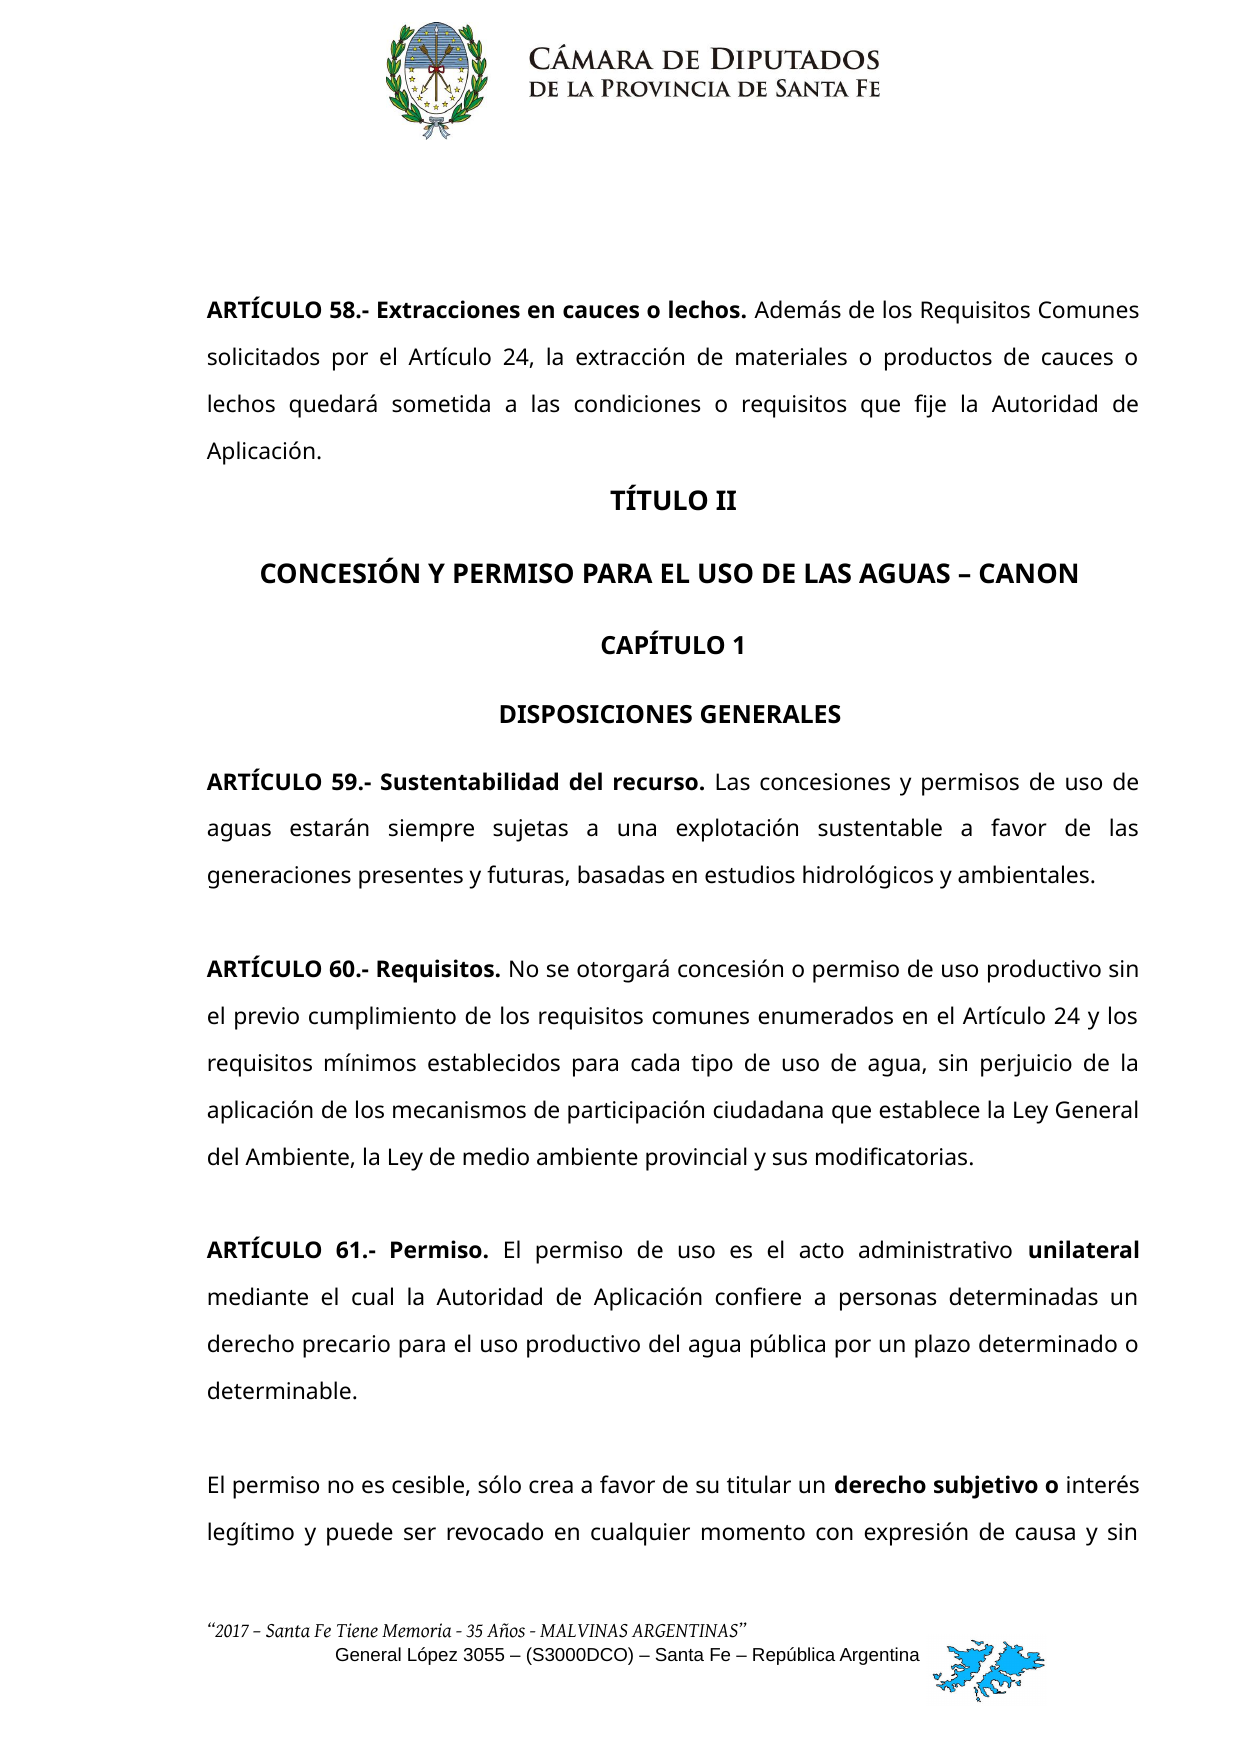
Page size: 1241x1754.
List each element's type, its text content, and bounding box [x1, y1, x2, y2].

picture [386, 22, 880, 144]
picture [926, 1634, 1048, 1706]
text ARTÍCULO 60.- Requisitos. No se otorgará concesión o permiso de uso productivo sin el previo cumplimiento de los requisitos comunes enumerados en el Artículo 24 y los requisitos mínimos establecidos para cada tipo de uso de agua, sin perjuicio de la aplicación de los mecanismos de participación ciudadana que establece la Ley General del Ambiente, la Ley de medio ambiente provincial y sus modificatorias. [207, 953, 1140, 1172]
text El permiso no es cesible, sólo crea a favor de su titular un derecho subjetivo o interés legítimo y puede ser revocado en cualquier momento con expresión de causa y sin [207, 1468, 1140, 1547]
text CAPÍTULO 1 [207, 628, 1140, 662]
text ARTÍCULO 58.- Extracciones en cauces o lechos. Además de los Requisitos Comunes solicitados por el Artículo 24, la extracción de materiales o productos de cauces o lechos quedará sometida a las condiciones o requisitos que fije la Autoridad de Aplicación. [207, 294, 1140, 466]
text DISPOSICIONES GENERALES [207, 697, 1140, 731]
text ARTÍCULO 61.- Permiso. El permiso de uso es el acto administrativo unilateral mediante el cual la Autoridad de Aplicación confiere a personas determinadas un derecho precario para el uso productivo del agua pública por un plazo determinado o determinable. [207, 1234, 1140, 1406]
text CONCESIÓN Y PERMISO PARA EL USO DE LAS AGUAS – CANON [207, 555, 1140, 592]
text TÍTULO II [207, 482, 1140, 519]
text ARTÍCULO 59.- Sustentabilidad del recurso. Las concesiones y permisos de uso de aguas estarán siempre sujetas a una explotación sustentable a favor de las generaciones presentes y futuras, basadas en estudios hidrológicos y ambientales. [207, 765, 1140, 890]
